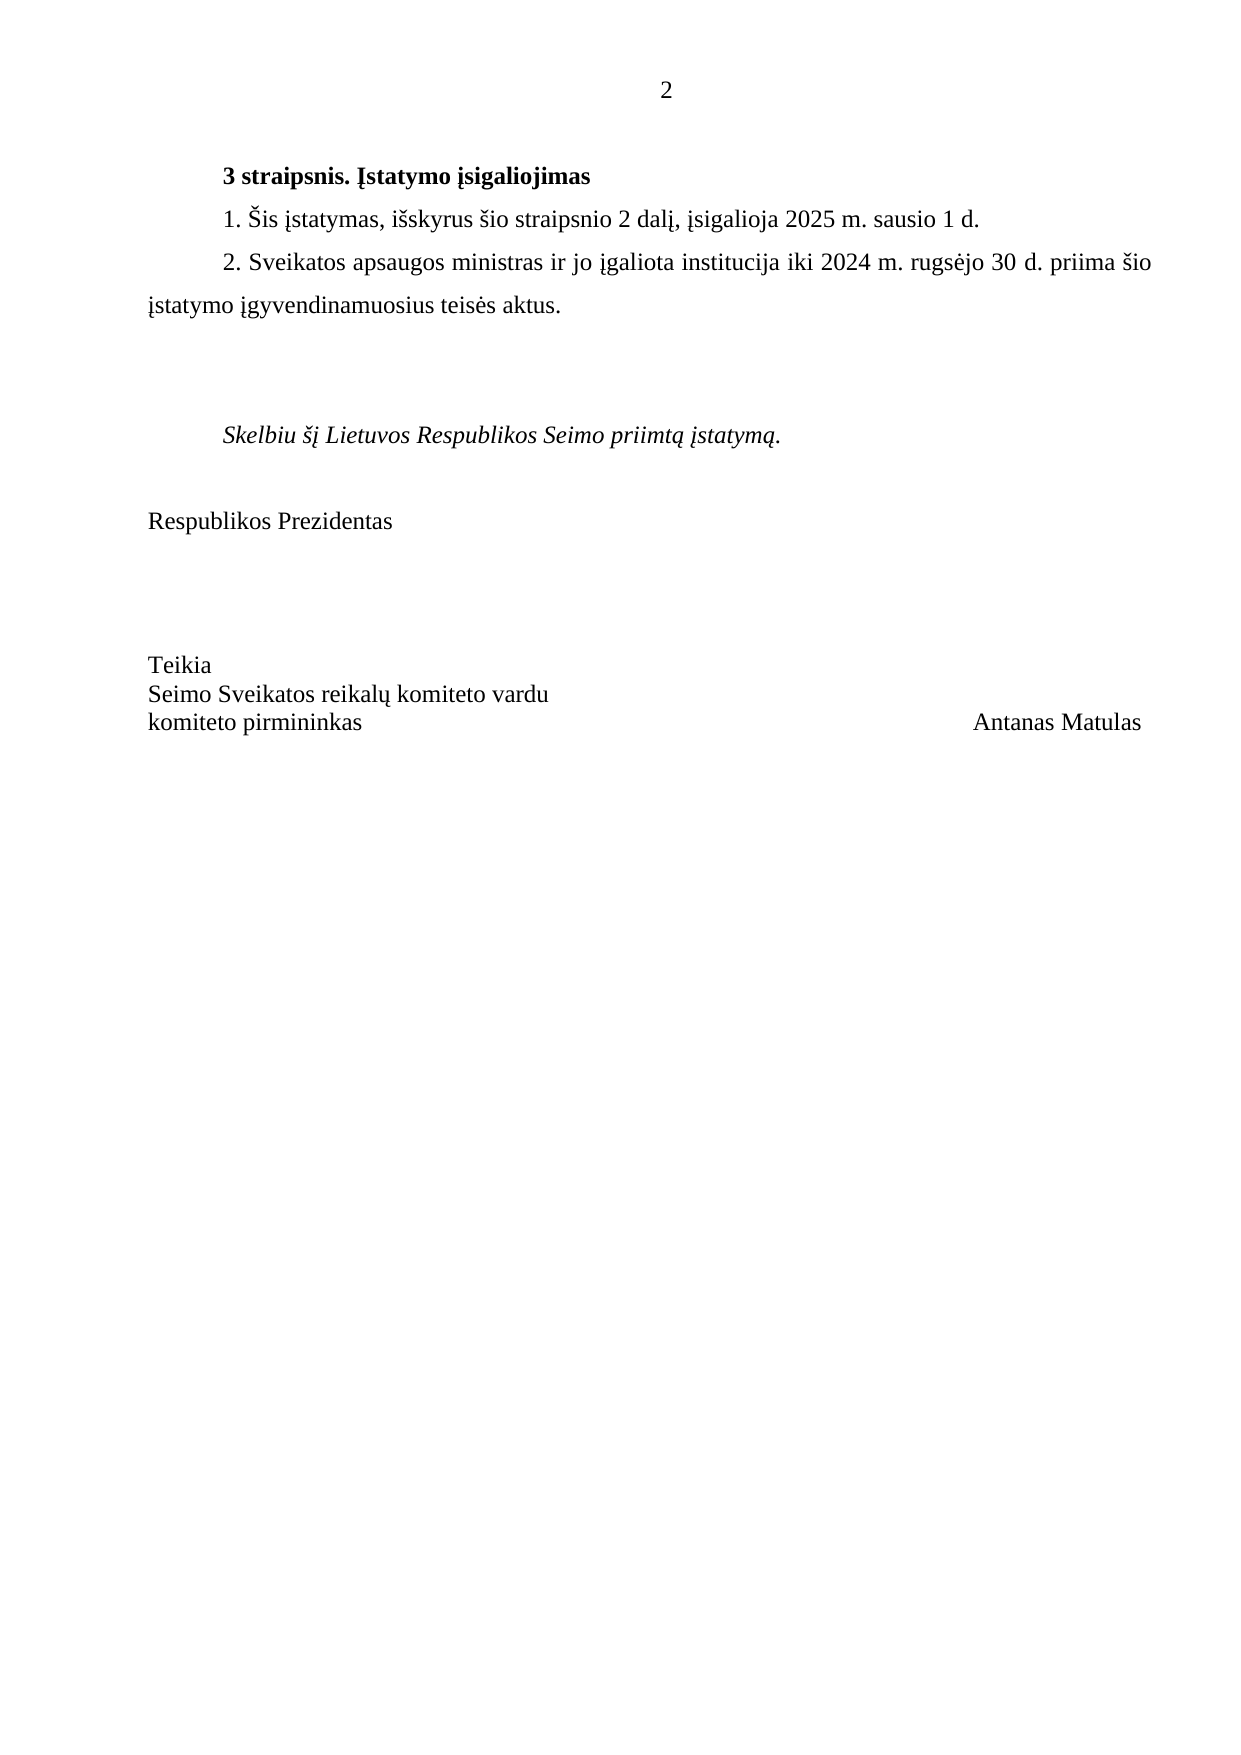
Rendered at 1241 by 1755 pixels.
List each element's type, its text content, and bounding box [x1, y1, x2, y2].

text Teikia [148, 650, 1152, 679]
text Respublikos Prezidentas [148, 506, 1152, 535]
text 2. Sveikatos apsaugos ministras ir jo įgaliota institucija iki 2024 m. rugsėjo 30 d. priima šio įstatymo įgyvendinamuosius teisės aktus. [148, 247, 1152, 319]
text Skelbiu šį Lietuvos Respublikos Seimo priimtą įstatymą. [148, 420, 1152, 449]
text 3 straipsnis. Įstatymo įsigaliojimas [148, 161, 1152, 190]
text Seimo Sveikatos reikalų komiteto vardu [148, 679, 1152, 707]
text komiteto pirmininkas Antanas Matulas [148, 707, 1152, 736]
text 1. Šis įstatymas, išskyrus šio straipsnio 2 dalį, įsigalioja 2025 m. sausio 1 d. [148, 204, 1152, 233]
